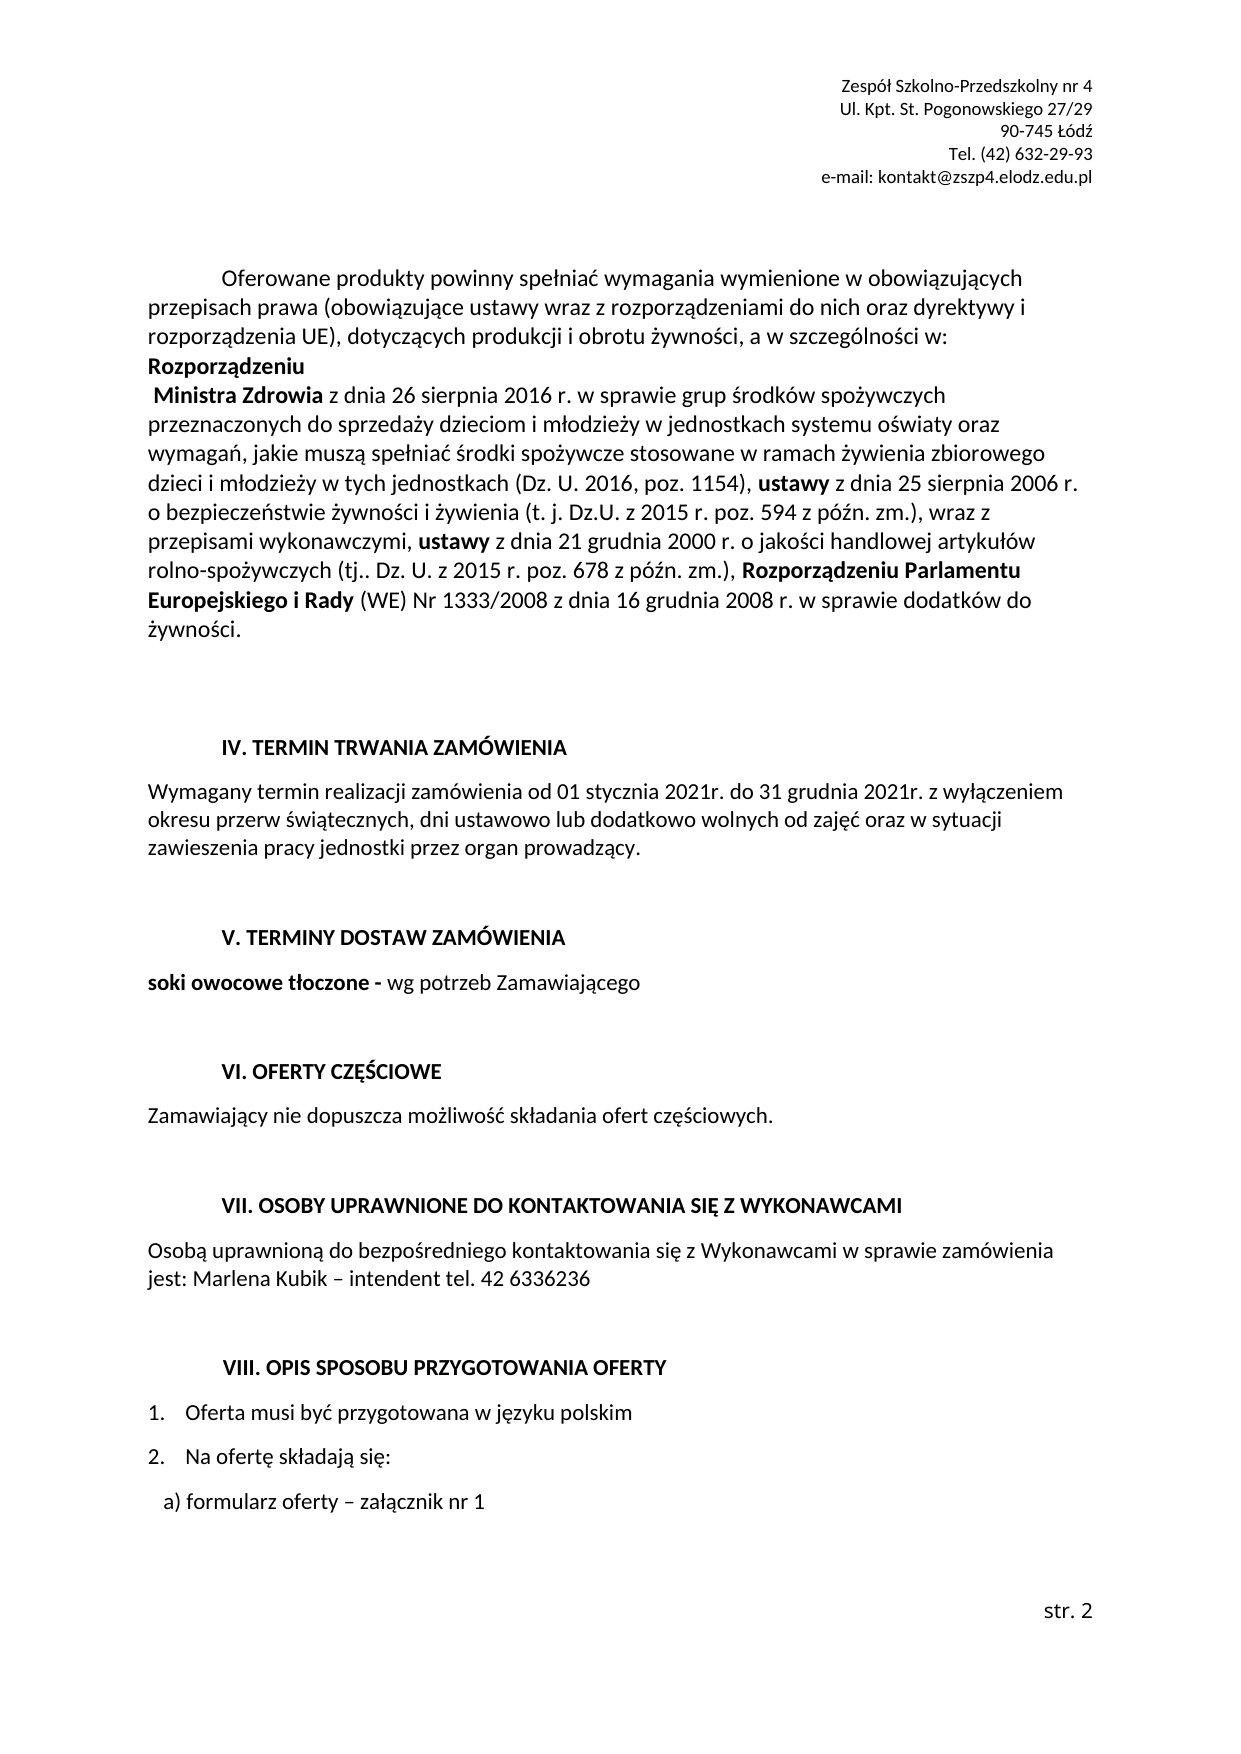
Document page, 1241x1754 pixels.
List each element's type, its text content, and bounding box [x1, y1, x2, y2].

text Osobą uprawnioną do bezpośredniego kontaktowania się z Wykonawcami w sprawie zamówienia jest: Marlena Kubik – intendent tel. 42 6336236 [148, 1236, 1093, 1292]
text VI. OFERTY CZĘŚCIOWE [148, 1057, 1093, 1085]
text IV. TERMIN TRWANIA ZAMÓWIENIA [148, 733, 1093, 761]
text Ministra Zdrowia z dnia 26 sierpnia 2016 r. w sprawie grup środków spożywczych przeznaczonych do sprzedaży dzieciom i młodzieży w jednostkach systemu oświaty oraz wymagań, jakie muszą spełniać środki spożywcze stosowane w ramach żywienia zbiorowego dzieci i młodzieży w tych jednostkach (Dz. U. 2016, poz. 1154), ustawy z dnia 25 sierpnia 2006 r. o bezpieczeństwie żywności i żywienia (t. j. Dz.U. z 2015 r. poz. 594 z późn. zm.), wraz z przepisami wykonawczymi, ustawy z dnia 21 grudnia 2000 r. o jakości handlowej artykułów rolno-spożywczych (tj.. Dz. U. z 2015 r. poz. 678 z późn. zm.), Rozporządzeniu Parlamentu Europejskiego i Rady (WE) Nr 1333/2008 z dnia 16 grudnia 2008 r. w sprawie dodatków do żywności. [148, 380, 1093, 643]
text V. TERMINY DOSTAW ZAMÓWIENIA [148, 923, 1093, 951]
text Wymagany termin realizacji zamówienia od 01 stycznia 2021r. do 31 grudnia 2021r. z wyłączeniem okresu przerw świątecznych, dni ustawowo lub dodatkowo wolnych od zajęć oraz w sytuacji zawieszenia pracy jednostki przez organ prowadzący. [148, 777, 1093, 862]
list VIII. OPIS SPOSOBU PRZYGOTOWANIA OFERTY [223, 1353, 1093, 1381]
text Zamawiający nie dopuszcza możliwość składania ofert częściowych. [148, 1102, 1093, 1130]
text soki owocowe tłoczone - wg potrzeb Zamawiającego [148, 968, 1093, 996]
text VII. OSOBY UPRAWNIONE DO KONTAKTOWANIA SIĘ Z WYKONAWCAMI [148, 1191, 1093, 1219]
list Na ofertę składają się: [148, 1442, 1093, 1471]
text Oferowane produkty powinny spełniać wymagania wymienione w obowiązujących przepisach prawa (obowiązujące ustawy wraz z rozporządzeniami do nich oraz dyrektywy i rozporządzenia UE), dotyczących produkcji i obrotu żywności, a w szczególności w: Rozporządzeniu [148, 263, 1093, 380]
text a) formularz oferty – załącznik nr 1 [148, 1487, 1093, 1515]
list Oferta musi być przygotowana w języku polskim [148, 1398, 1093, 1426]
